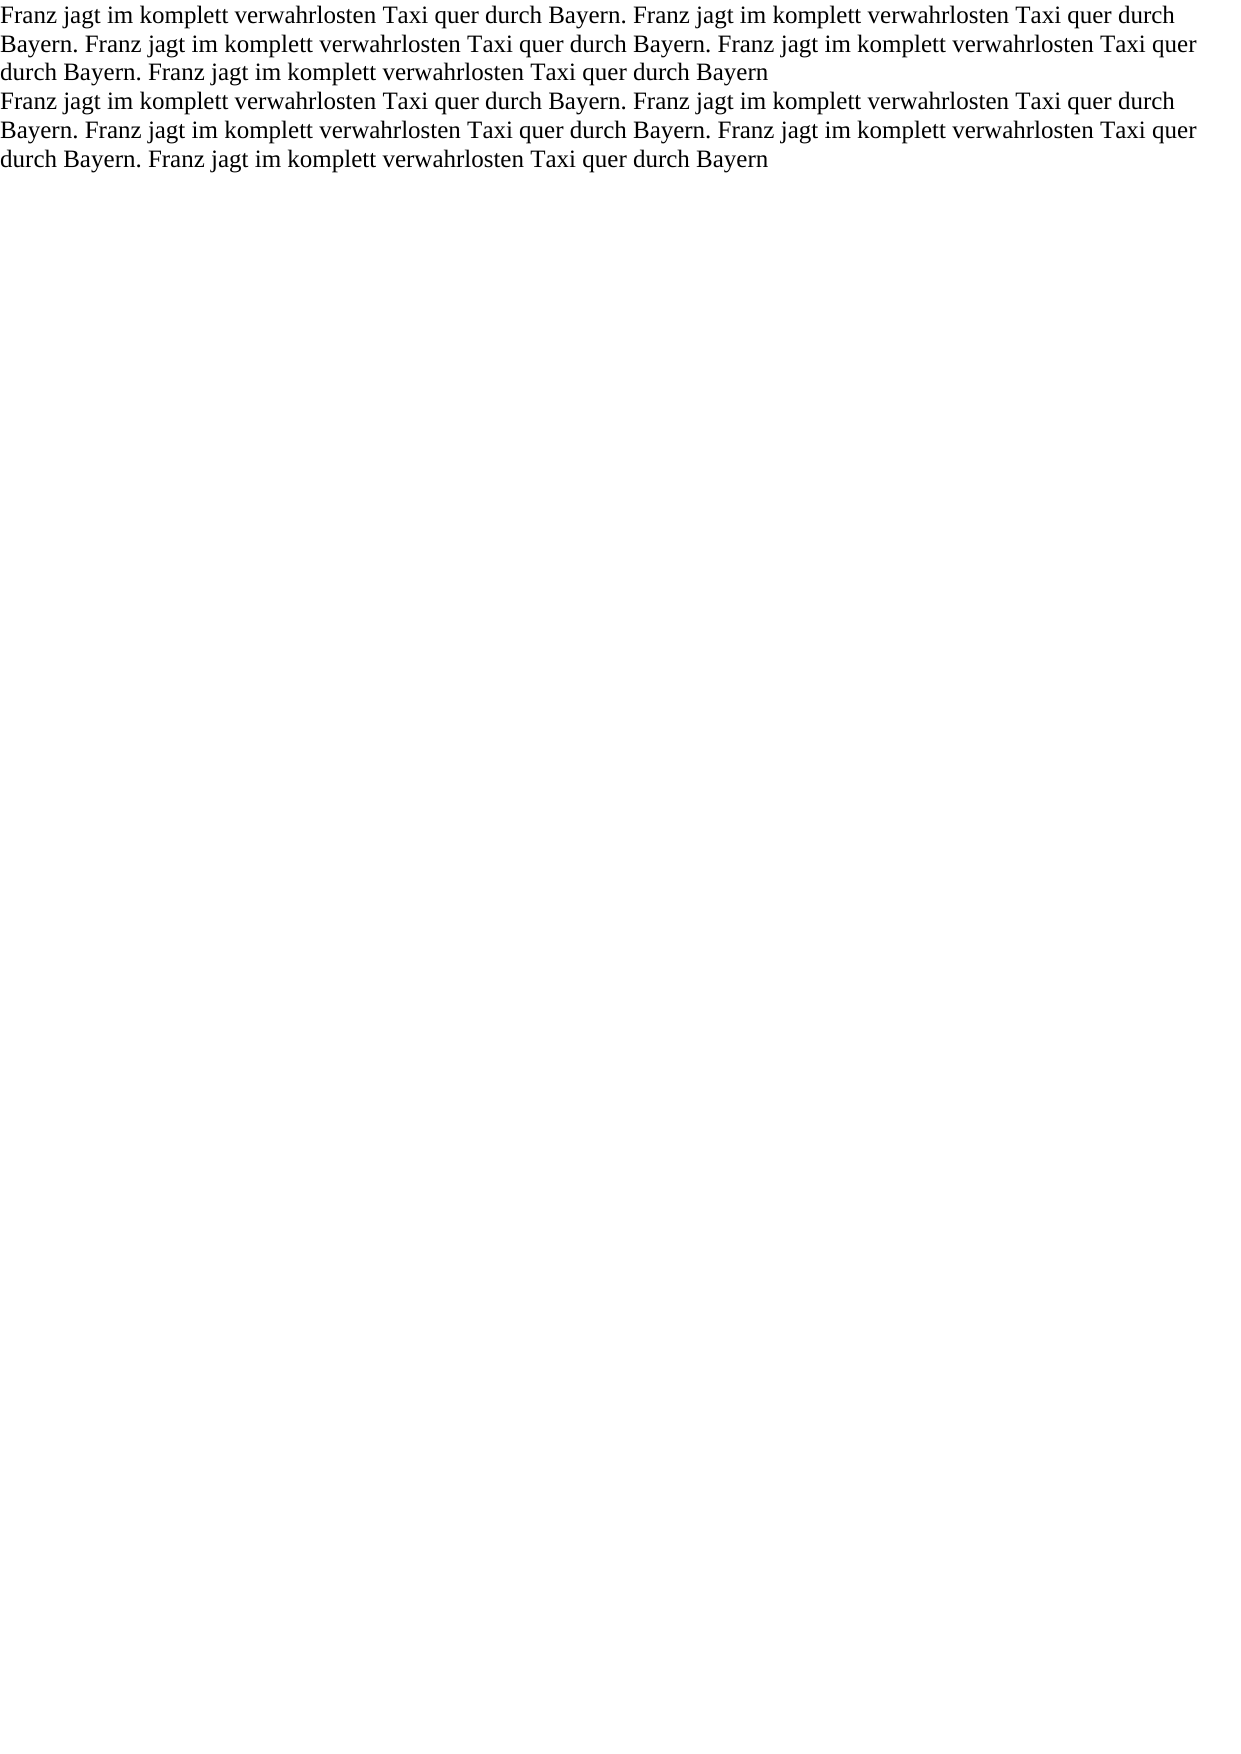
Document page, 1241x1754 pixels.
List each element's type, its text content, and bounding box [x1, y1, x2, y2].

text Franz jagt im komplett verwahrlosten Taxi quer durch Bayern. Franz jagt im komplett verwahrlosten Taxi quer durch Bayern. Franz jagt im komplett verwahrlosten Taxi quer durch Bayern. Franz jagt im komplett verwahrlosten Taxi quer durch Bayern. Franz jagt im komplett verwahrlosten Taxi quer durch Bayern [0, 86, 1240, 172]
text Franz jagt im komplett verwahrlosten Taxi quer durch Bayern. Franz jagt im komplett verwahrlosten Taxi quer durch Bayern. Franz jagt im komplett verwahrlosten Taxi quer durch Bayern. Franz jagt im komplett verwahrlosten Taxi quer durch Bayern. Franz jagt im komplett verwahrlosten Taxi quer durch Bayern [0, 0, 1240, 86]
